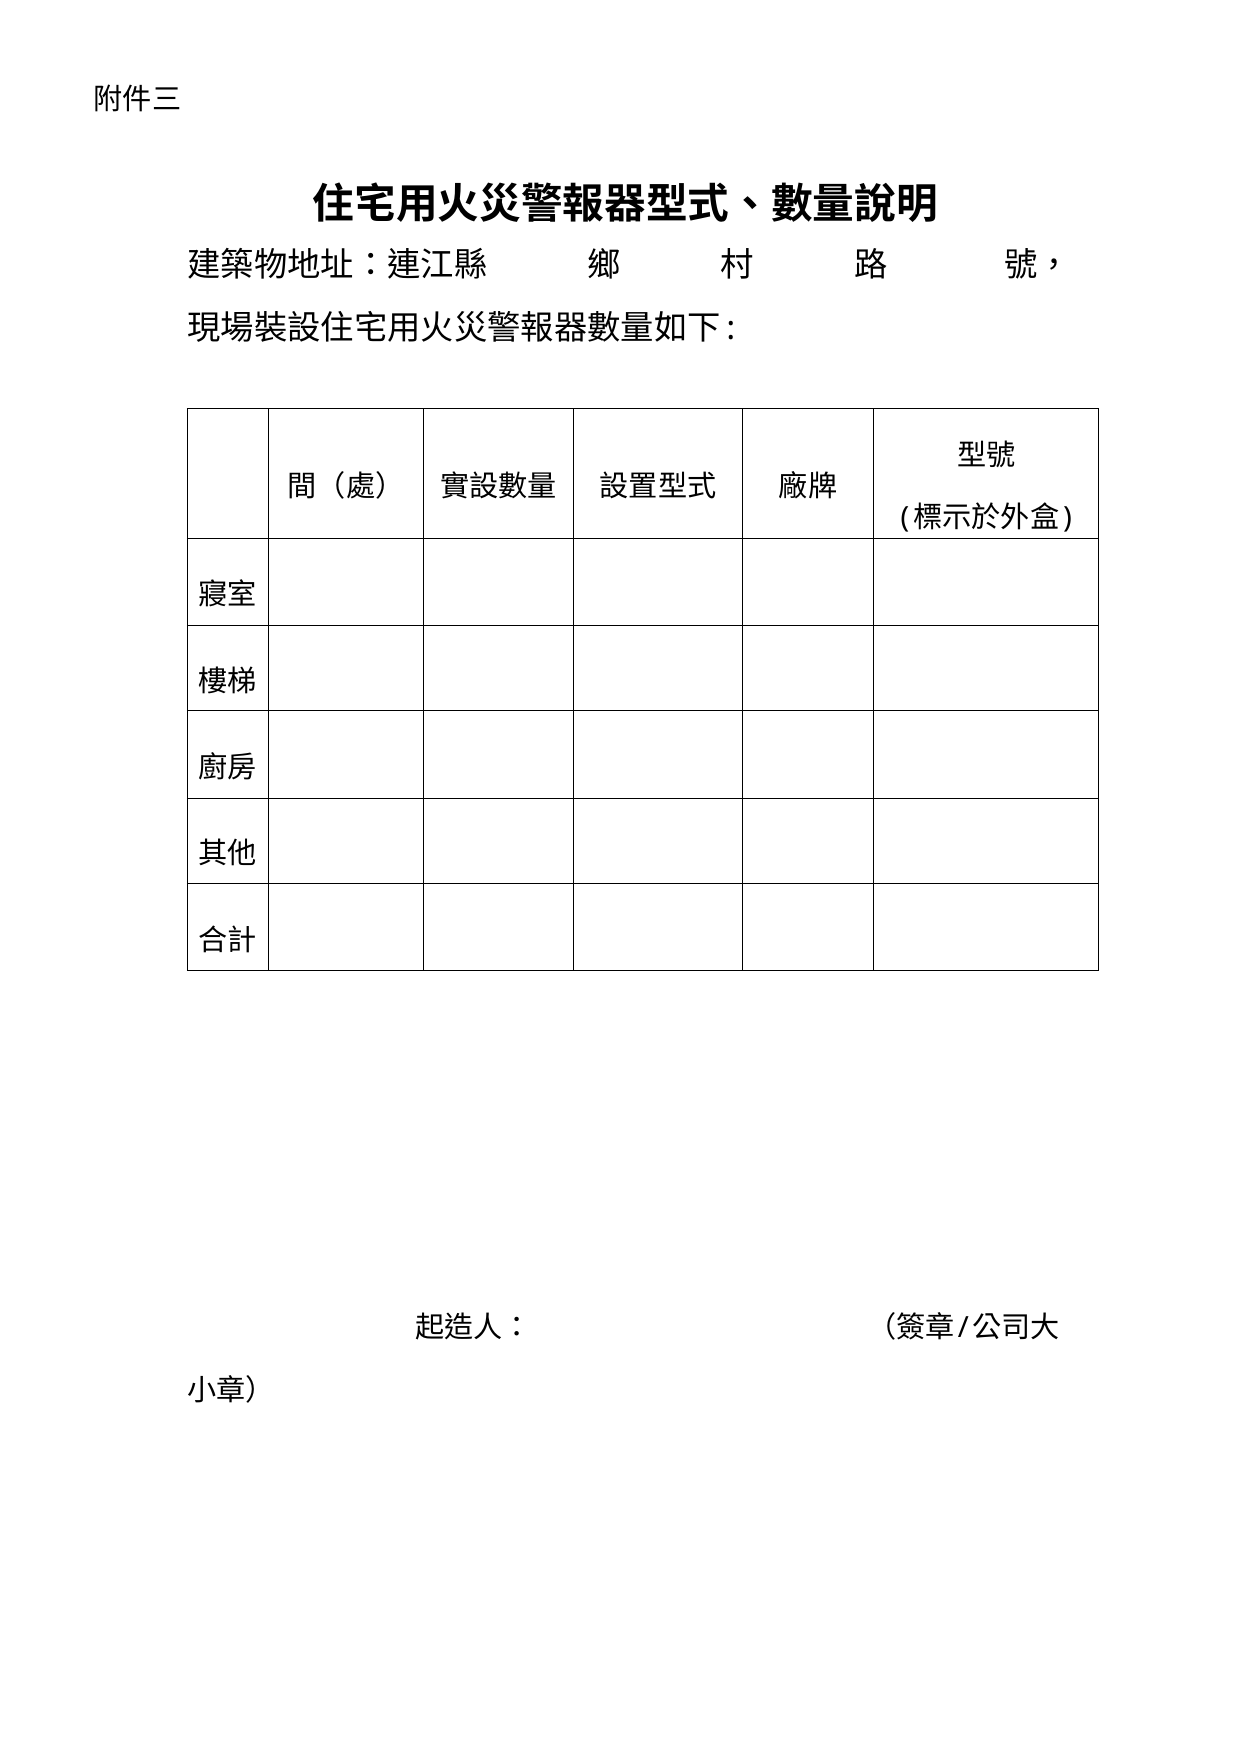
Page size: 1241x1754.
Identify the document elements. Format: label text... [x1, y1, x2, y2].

table_cell [874, 626, 1098, 710]
table_cell [269, 799, 423, 883]
table_cell [574, 884, 742, 970]
table_cell 樓梯 [188, 626, 268, 710]
table_cell [269, 884, 423, 970]
text [78, 68, 213, 157]
text 起造人： （簽章/公司大小章） [187, 1284, 1063, 1409]
table_cell [424, 799, 573, 883]
table_header 廠牌 [743, 409, 873, 538]
table_cell [874, 539, 1098, 625]
table_cell [874, 711, 1098, 797]
table_cell [269, 626, 423, 710]
table_cell [743, 799, 873, 883]
table_cell [574, 626, 742, 710]
table_cell [269, 539, 423, 625]
text 附件三 [93, 76, 198, 118]
table_header 間（處） [269, 409, 423, 538]
table_cell [424, 626, 573, 710]
table_cell 合計 [188, 884, 268, 970]
table_cell [874, 884, 1098, 970]
table_header 型號 (標示於外盒) [874, 409, 1098, 538]
table_cell [574, 711, 742, 797]
table_cell [743, 711, 873, 797]
table_header 設置型式 [574, 409, 742, 538]
table_cell [743, 539, 873, 625]
table_cell 其他 [188, 799, 268, 883]
table_cell [743, 884, 873, 970]
table_header 實設數量 [424, 409, 573, 538]
table_cell 寢室 [188, 539, 268, 625]
table_cell [574, 799, 742, 883]
table_cell [574, 539, 742, 625]
table_cell [874, 799, 1098, 883]
table_header [188, 409, 268, 538]
table_cell [743, 626, 873, 710]
table_cell [269, 711, 423, 797]
text 住宅用火災警報器型式、數量說明 [187, 158, 1063, 221]
table_cell [424, 884, 573, 970]
table_cell [424, 539, 573, 625]
table_cell 廚房 [188, 711, 268, 797]
table_cell [424, 711, 573, 797]
text 建築物地址：連江縣 鄉 村 路 號，現場裝設住宅用火災警報器數量如下: [187, 221, 1063, 346]
